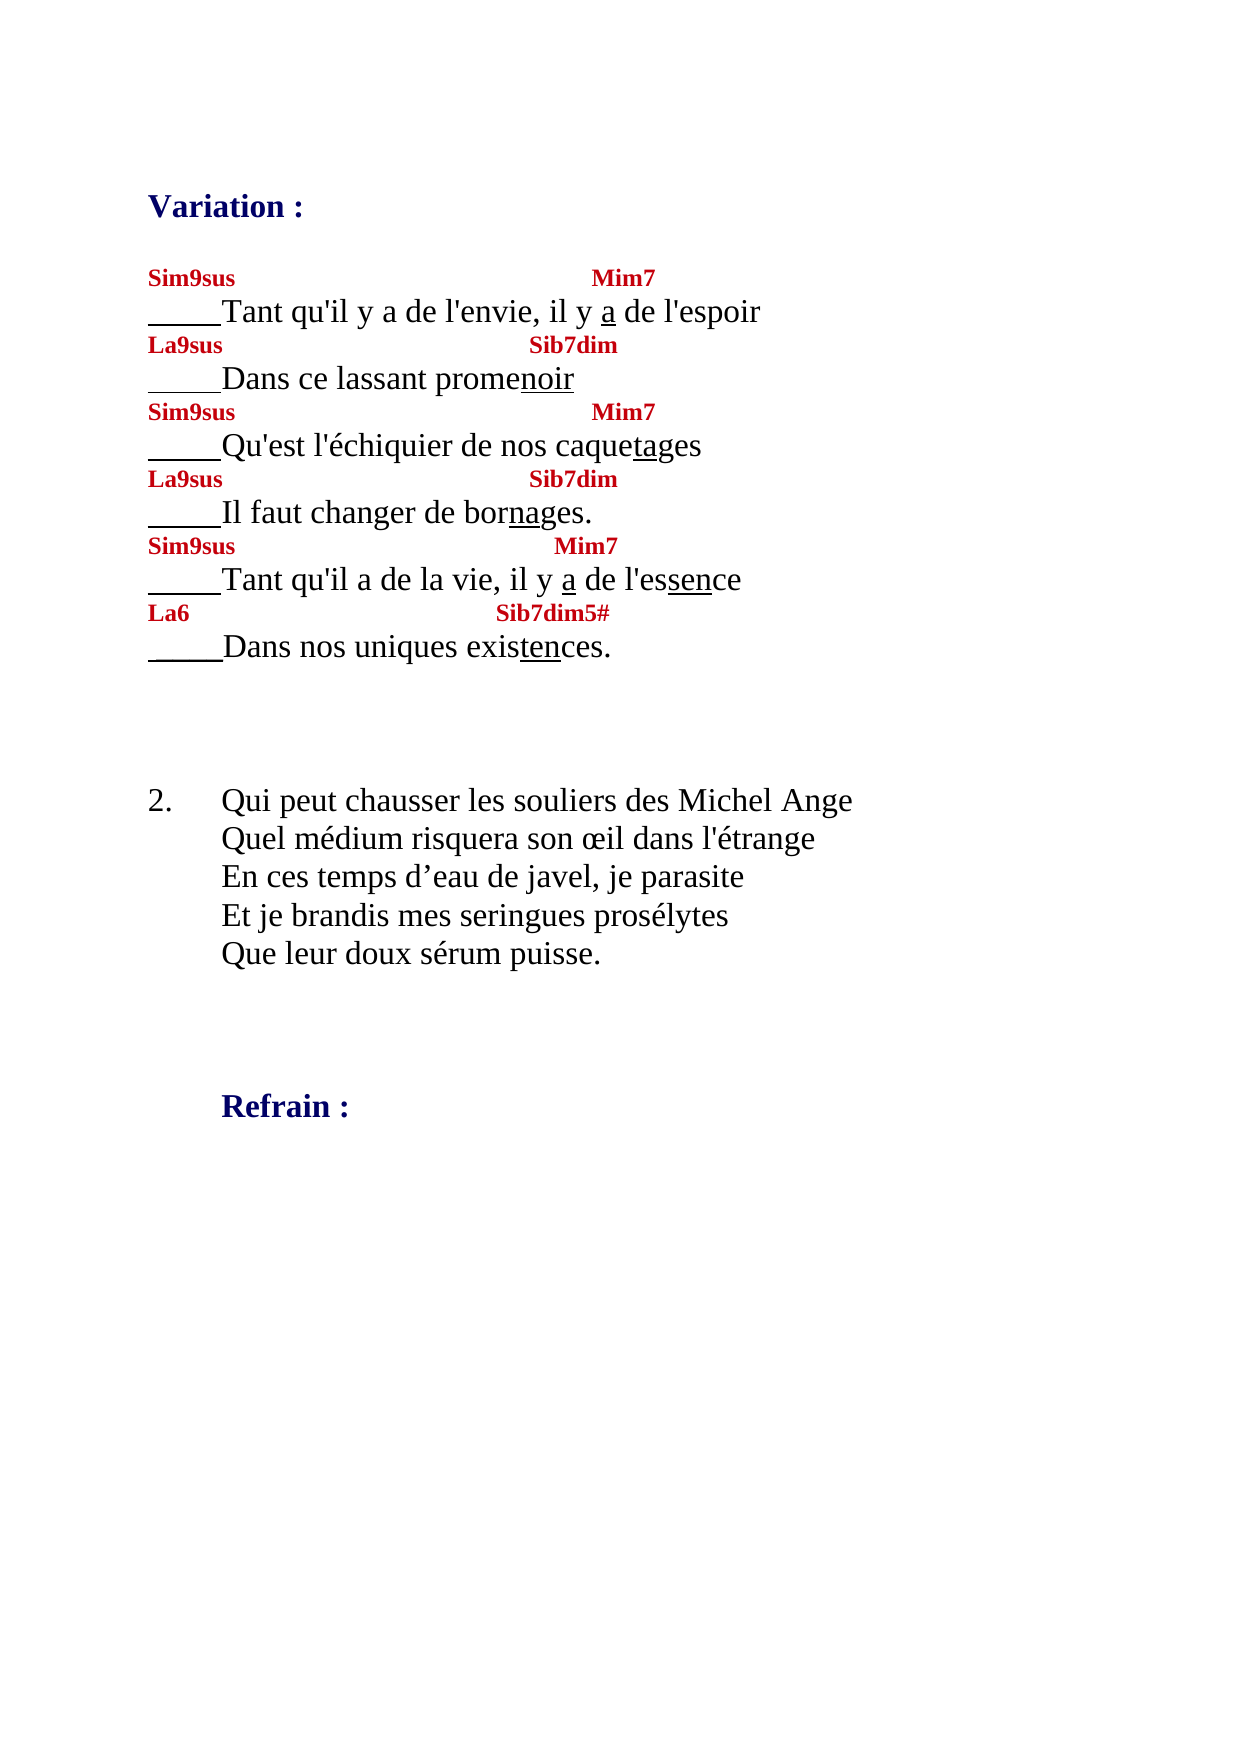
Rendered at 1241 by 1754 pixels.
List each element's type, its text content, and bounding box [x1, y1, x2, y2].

text La9sus Sib7dim [148, 330, 1093, 358]
text Quel médium risquera son œil dans l'étrange [221, 818, 1093, 857]
text Que leur doux sérum puisse. [221, 933, 1093, 972]
text Et je brandis mes seringues prosélytes [221, 895, 1093, 933]
text Dans ce lassant promenoir [148, 358, 1093, 397]
text Tant qu'il y a de l'envie, il y a de l'espoir [148, 291, 1093, 330]
text Tant qu'il a de la vie, il y a de l'essence [148, 560, 1093, 598]
text Refrain : [221, 1087, 1093, 1125]
text ____Dans nos uniques existences. [148, 627, 1093, 665]
text Variation : [148, 186, 1093, 224]
text Sim9sus Mim7 [148, 263, 1093, 291]
text Il faut changer de bornages. [148, 493, 1093, 531]
text Qu'est l'échiquier de nos caquetages [148, 426, 1093, 464]
text Sim9sus Mim7 [148, 531, 1093, 560]
text La9sus Sib7dim [148, 464, 1093, 493]
list Qui peut chausser les souliers des Michel Ange [148, 780, 1093, 818]
text La6 Sib7dim5# [148, 598, 1093, 627]
text Sim9sus Mim7 [148, 397, 1093, 426]
text En ces temps d’eau de javel, je parasite [221, 857, 1093, 895]
